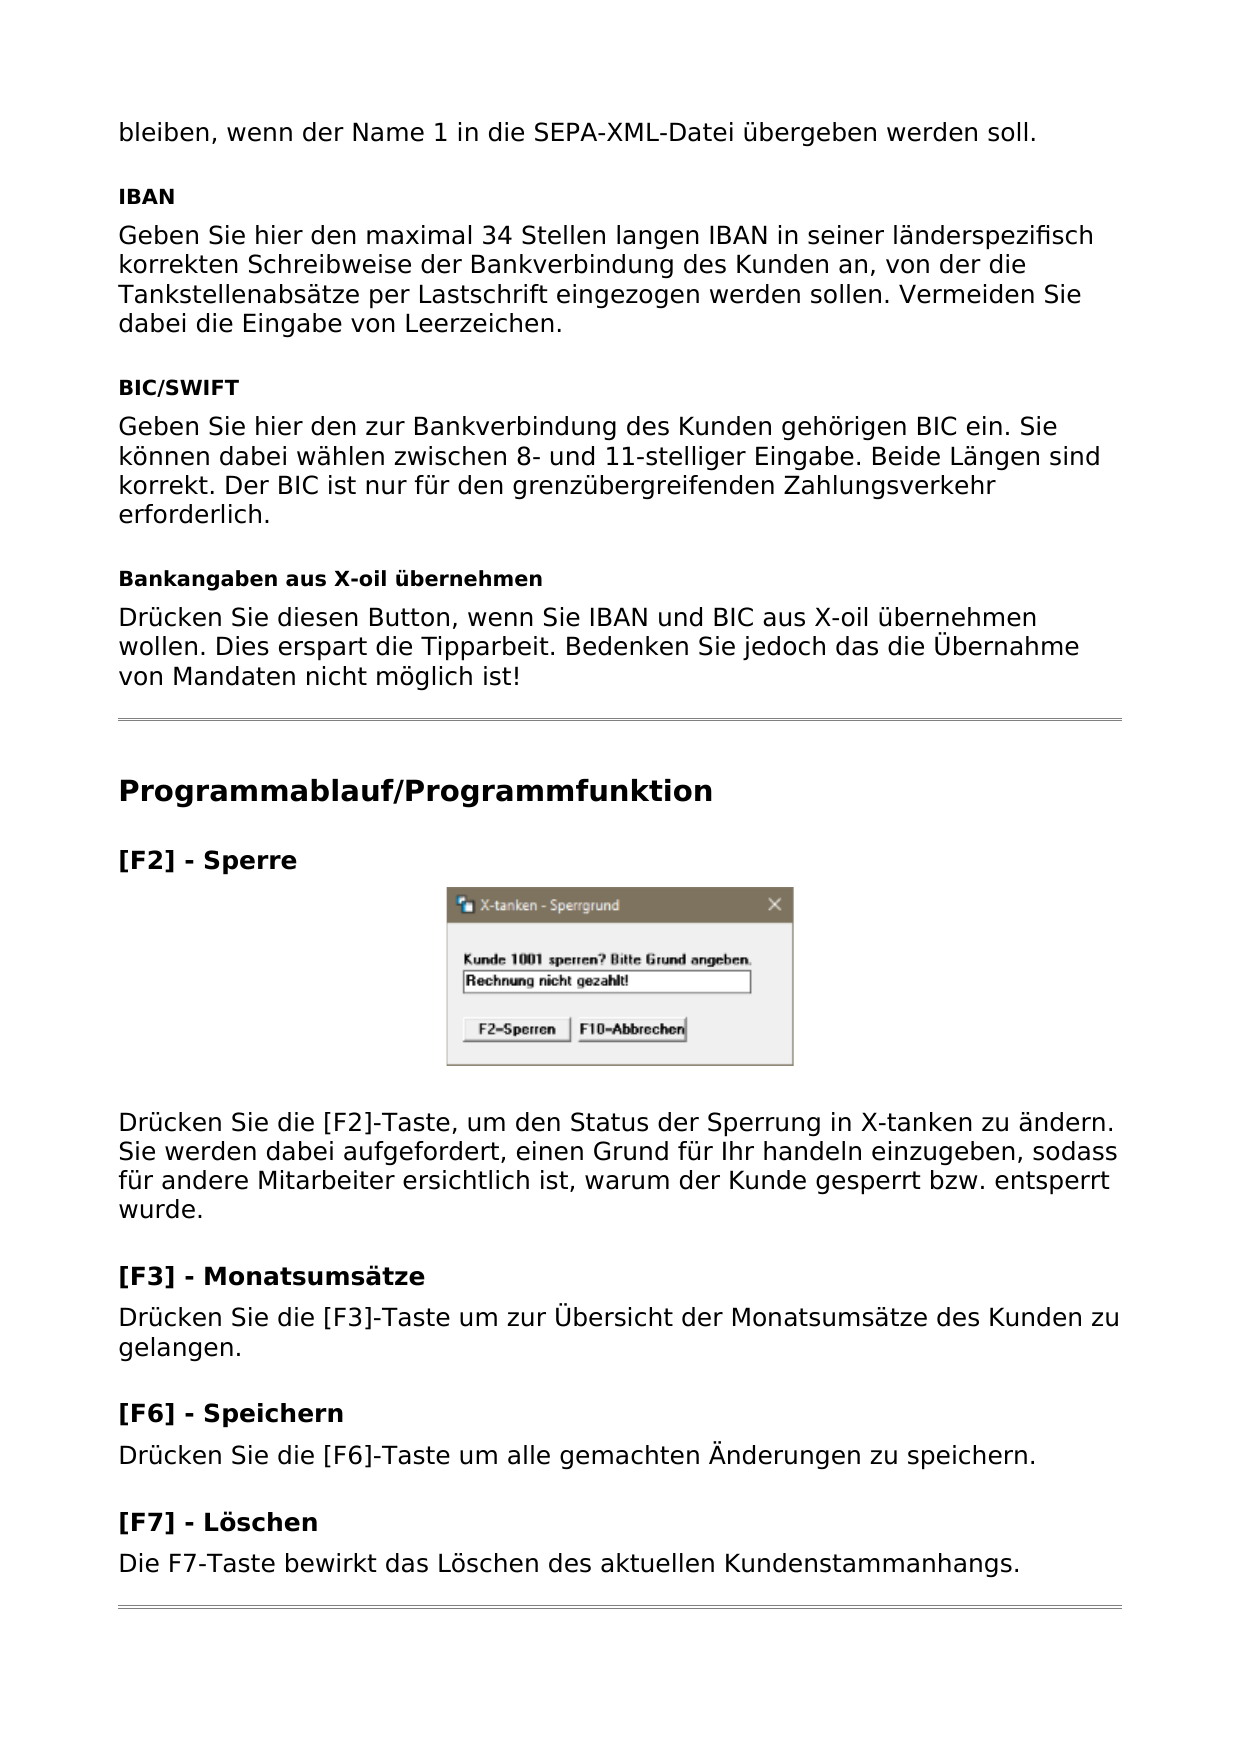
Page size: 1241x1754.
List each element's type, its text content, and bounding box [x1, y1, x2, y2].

subtitle IBAN [118, 185, 1122, 209]
subtitle [F3] - Monatsumsätze [118, 1262, 1122, 1291]
text Die F7-Taste bewirkt das Löschen des aktuellen Kundenstammanhangs. [118, 1549, 1122, 1578]
subtitle [F7] - Löschen [118, 1508, 1122, 1537]
text Drücken Sie die [F3]-Taste um zur Übersicht der Monatsumsätze des Kunden zu gelangen. [118, 1303, 1122, 1362]
subtitle [F2] - Sperre [118, 846, 1122, 875]
subtitle Bankangaben aus X-oil übernehmen [118, 567, 1122, 591]
text bleiben, wenn der Name 1 in die SEPA-XML-Datei übergeben werden soll. [118, 118, 1122, 147]
picture [446, 887, 794, 1066]
subtitle [F6] - Speichern [118, 1399, 1122, 1428]
text Drücken Sie diesen Button, wenn Sie IBAN und BIC aus X-oil übernehmen wollen. Dies erspart die Tipparbeit. Bedenken Sie jedoch das die Übernahme von Mandaten nicht möglich ist! [118, 603, 1122, 691]
text Geben Sie hier den maximal 34 Stellen langen IBAN in seiner länderspezifisch korrekten Schreibweise der Bankverbindung des Kunden an, von der die Tankstellenabsätze per Lastschrift eingezogen werden sollen. Vermeiden Sie dabei die Eingabe von Leerzeichen. [118, 222, 1122, 338]
text Drücken Sie die [F6]-Taste um alle gemachten Änderungen zu speichern. [118, 1441, 1122, 1470]
text Geben Sie hier den zur Bankverbindung des Kunden gehörigen BIC ein. Sie können dabei wählen zwischen 8- und 11-stelliger Eingabe. Beide Längen sind korrekt. Der BIC ist nur für den grenzübergreifenden Zahlungsverkehr erforderlich. [118, 412, 1122, 529]
text Drücken Sie die [F2]-Taste, um den Status der Sperrung in X-tanken zu ändern. Sie werden dabei aufgefordert, einen Grund für Ihr handeln einzugeben, sodass für andere Mitarbeiter ersichtlich ist, warum der Kunde gesperrt bzw. entsperrt wurde. [118, 1108, 1122, 1224]
subtitle Programmablauf/Programmfunktion [118, 775, 1122, 809]
subtitle BIC/SWIFT [118, 376, 1122, 400]
